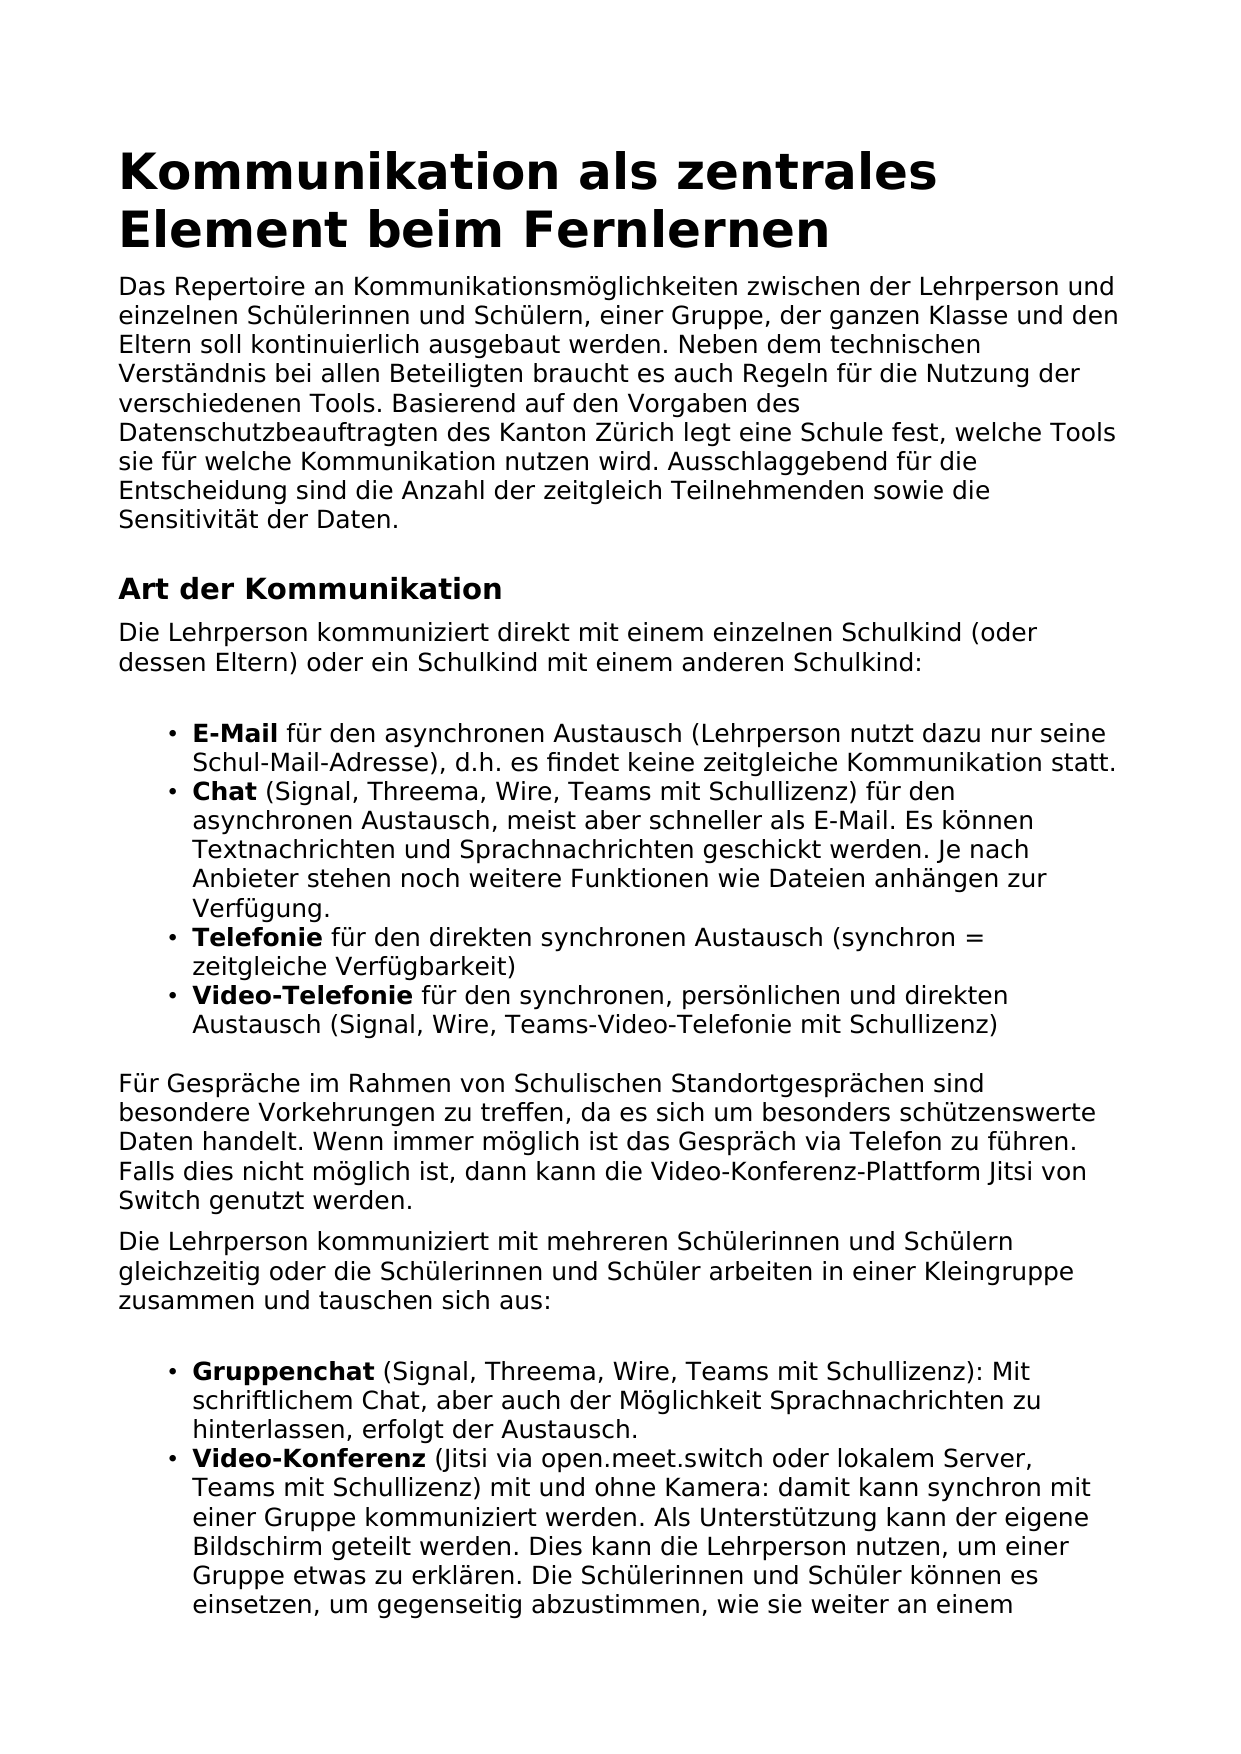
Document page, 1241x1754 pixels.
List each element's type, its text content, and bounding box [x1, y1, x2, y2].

list Video-Telefonie für den synchronen, persönlichen und direkten Austausch (Signal, Wire, Teams-Video-Telefonie mit Schullizenz) [177, 981, 1122, 1040]
text Die Lehrperson kommuniziert direkt mit einem einzelnen Schulkind (oder dessen Eltern) oder ein Schulkind mit einem anderen Schulkind: [118, 618, 1122, 677]
list E-Mail für den asynchronen Austausch (Lehrperson nutzt dazu nur seine Schul-Mail-Adresse), d.h. es findet keine zeitgleiche Kommunikation statt. [177, 719, 1122, 777]
list Gruppenchat (Signal, Threema, Wire, Teams mit Schullizenz): Mit schriftlichem Chat, aber auch der Möglichkeit Sprachnachrichten zu hinterlassen, erfolgt der Austausch. [177, 1357, 1122, 1444]
text Das Repertoire an Kommunikationsmöglichkeiten zwischen der Lehrperson und einzelnen Schülerinnen und Schülern, einer Gruppe, der ganzen Klasse und den Eltern soll kontinuierlich ausgebaut werden. Neben dem technischen Verständnis bei allen Beteiligten braucht es auch Regeln für die Nutzung der verschiedenen Tools. Basierend auf den Vorgaben des Datenschutzbeauftragten des Kanton Zürich legt eine Schule fest, welche Tools sie für welche Kommunikation nutzen wird. Ausschlaggebend für die Entscheidung sind die Anzahl der zeitgleich Teilnehmenden sowie die Sensitivität der Daten. [118, 272, 1122, 534]
text Die Lehrperson kommuniziert mit mehreren Schülerinnen und Schülern gleichzeitig oder die Schülerinnen und Schüler arbeiten in einer Kleingruppe zusammen und tauschen sich aus: [118, 1227, 1122, 1315]
text Für Gespräche im Rahmen von Schulischen Standortgesprächen sind besondere Vorkehrungen zu treffen, da es sich um besonders schützenswerte Daten handelt. Wenn immer möglich ist das Gespräch via Telefon zu führen. Falls dies nicht möglich ist, dann kann die Video-Konferenz-Plattform Jitsi von Switch genutzt werden. [118, 1069, 1122, 1215]
list Telefonie für den direkten synchronen Austausch (synchron = zeitgleiche Verfügbarkeit) [177, 923, 1122, 981]
subtitle Kommunikation als zentrales Element beim Fernlernen [118, 143, 1122, 259]
list Chat (Signal, Threema, Wire, Teams mit Schullizenz) für den asynchronen Austausch, meist aber schneller als E-Mail. Es können Textnachrichten und Sprachnachrichten geschickt werden. Je nach Anbieter stehen noch weitere Funktionen wie Dateien anhängen zur Verfügung. [177, 777, 1122, 923]
list Video-Konferenz (Jitsi via open.meet.switch oder lokalem Server, Teams mit Schullizenz) mit und ohne Kamera: damit kann synchron mit einer Gruppe kommuniziert werden. Als Unterstützung kann der eigene Bildschirm geteilt werden. Dies kann die Lehrperson nutzen, um einer Gruppe etwas zu erklären. Die Schülerinnen und Schüler können es einsetzen, um gegenseitig abzustimmen, wie sie weiter an einem [177, 1444, 1122, 1619]
subtitle Art der Kommunikation [118, 572, 1122, 606]
